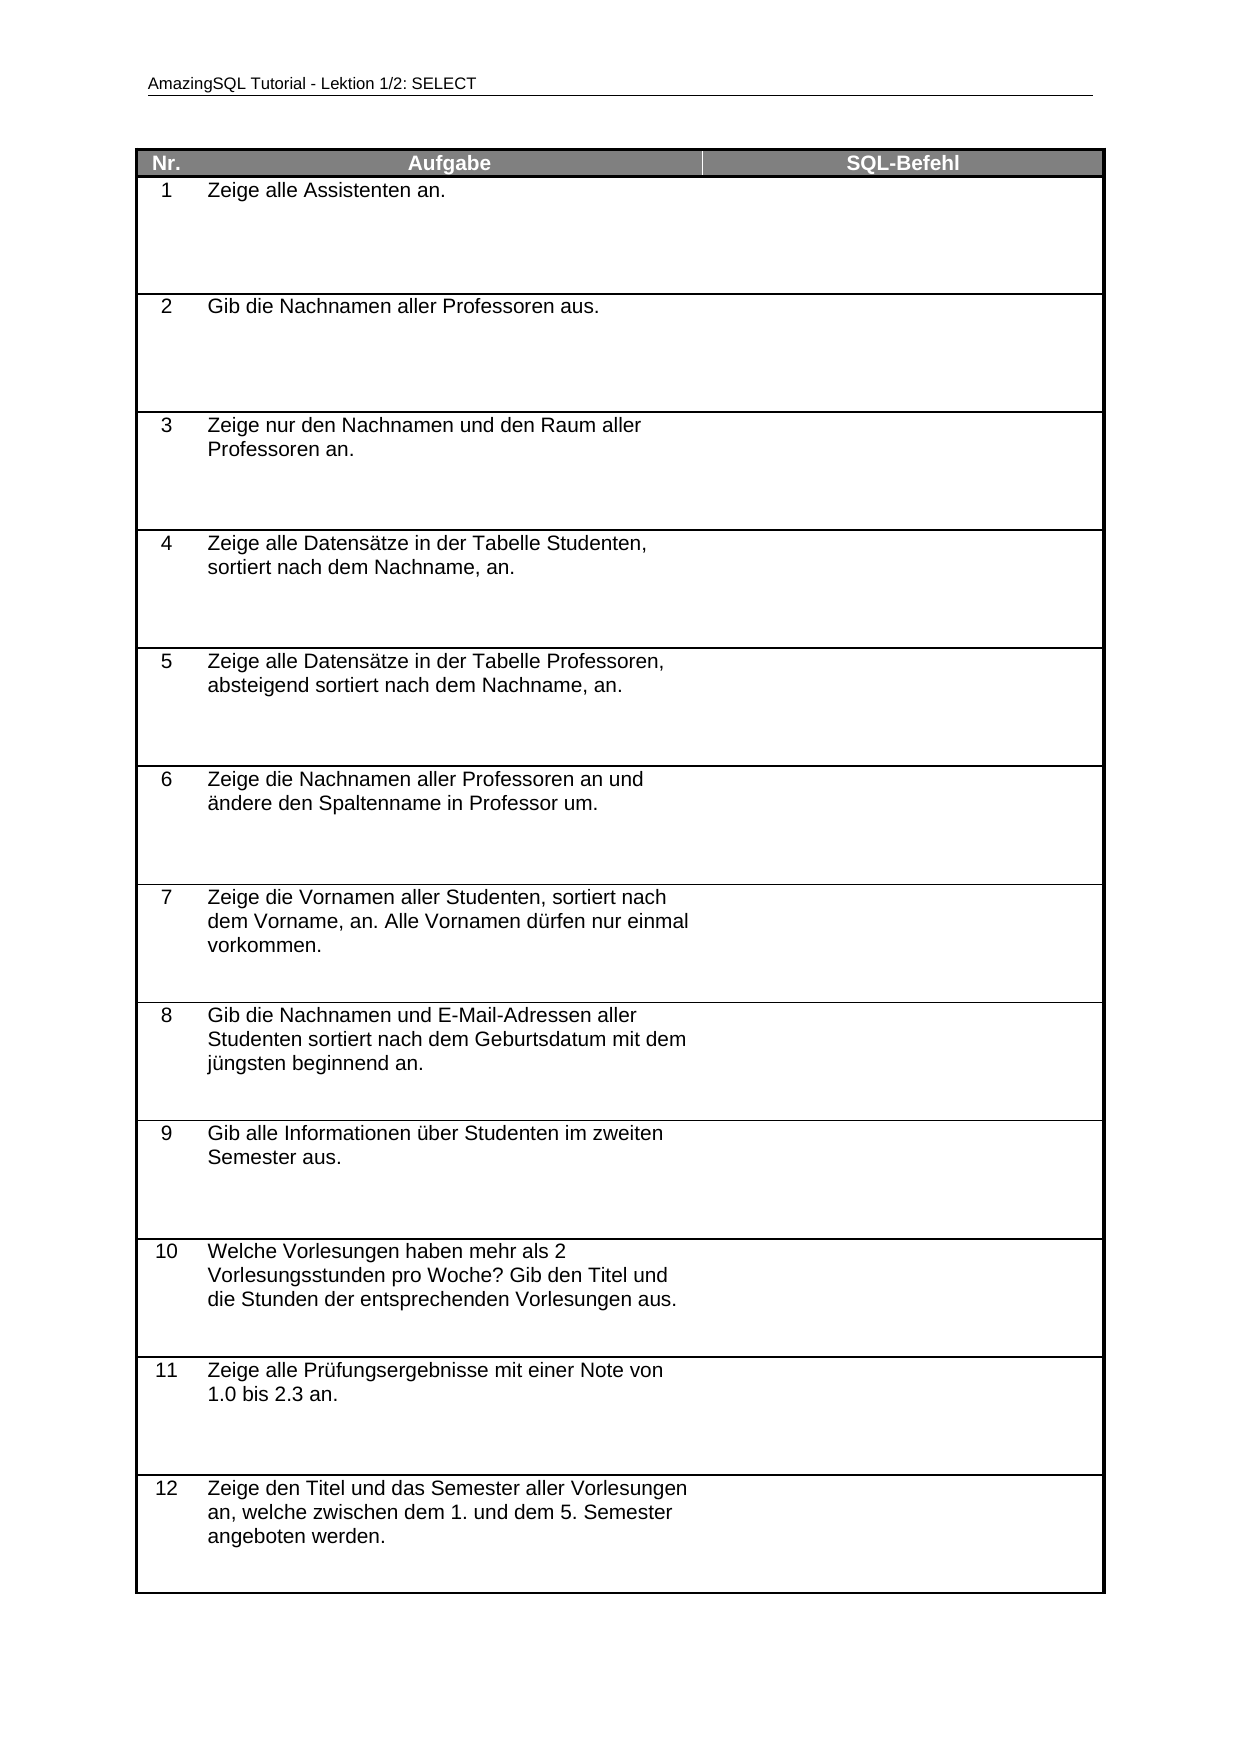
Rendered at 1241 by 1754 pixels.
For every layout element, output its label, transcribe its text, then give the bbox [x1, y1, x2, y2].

table_cell Gib die Nachnamen aller Professoren aus. [196, 295, 702, 411]
table_cell [703, 1121, 1102, 1238]
table_cell 12 [138, 1476, 196, 1592]
table_header Aufgabe [196, 151, 702, 175]
table_cell Gib alle Informationen über Studenten im zweiten Semester aus. [196, 1121, 702, 1238]
table_cell 10 [138, 1240, 196, 1356]
table_cell 3 [138, 413, 196, 529]
table_cell [703, 1240, 1102, 1356]
table_cell 4 [138, 531, 196, 647]
table_cell Zeige die Vornamen aller Studenten, sortiert nach dem Vorname, an. Alle Vornamen dürfen nur einmal vorkommen. [196, 885, 702, 1002]
table_cell Zeige alle Datensätze in der Tabelle Professoren, absteigend sortiert nach dem Nachname, an. [196, 649, 702, 765]
table_cell 5 [138, 649, 196, 765]
table_cell Zeige die Nachnamen aller Professoren an und ändere den Spaltenname in Professor um. [196, 767, 702, 883]
table_cell Zeige nur den Nachnamen und den Raum aller Professoren an. [196, 413, 702, 529]
table_cell 9 [138, 1121, 196, 1238]
table_cell [703, 1476, 1102, 1592]
table_cell Welche Vorlesungen haben mehr als 2 Vorlesungsstunden pro Woche? Gib den Titel und die Stunden der entsprechenden Vorlesungen aus. [196, 1240, 702, 1356]
table_cell 11 [138, 1358, 196, 1474]
table_cell Zeige alle Datensätze in der Tabelle Studenten, sortiert nach dem Nachname, an. [196, 531, 702, 647]
table_cell Zeige alle Assistenten an. [196, 178, 702, 293]
table_cell [703, 178, 1102, 293]
table_cell 1 [138, 178, 196, 293]
table_header SQL-Befehl [703, 151, 1102, 175]
table_cell 6 [138, 767, 196, 883]
table_cell 8 [138, 1003, 196, 1120]
table_cell [703, 885, 1102, 1002]
table_cell [703, 649, 1102, 765]
table_cell [703, 767, 1102, 883]
table_cell [703, 413, 1102, 529]
table_cell [703, 295, 1102, 411]
table_cell 2 [138, 295, 196, 411]
table_cell [703, 1003, 1102, 1120]
table_cell Gib die Nachnamen und E-Mail-Adressen aller Studenten sortiert nach dem Geburtsdatum mit dem jüngsten beginnend an. [196, 1003, 702, 1120]
table_cell [703, 1358, 1102, 1474]
table_cell 7 [138, 885, 196, 1002]
table_header Nr. [138, 151, 196, 175]
table_cell [703, 531, 1102, 647]
table_cell Zeige den Titel und das Semester aller Vorlesungen an, welche zwischen dem 1. und dem 5. Semester angeboten werden. [196, 1476, 702, 1592]
table_cell Zeige alle Prüfungsergebnisse mit einer Note von 1.0 bis 2.3 an. [196, 1358, 702, 1474]
